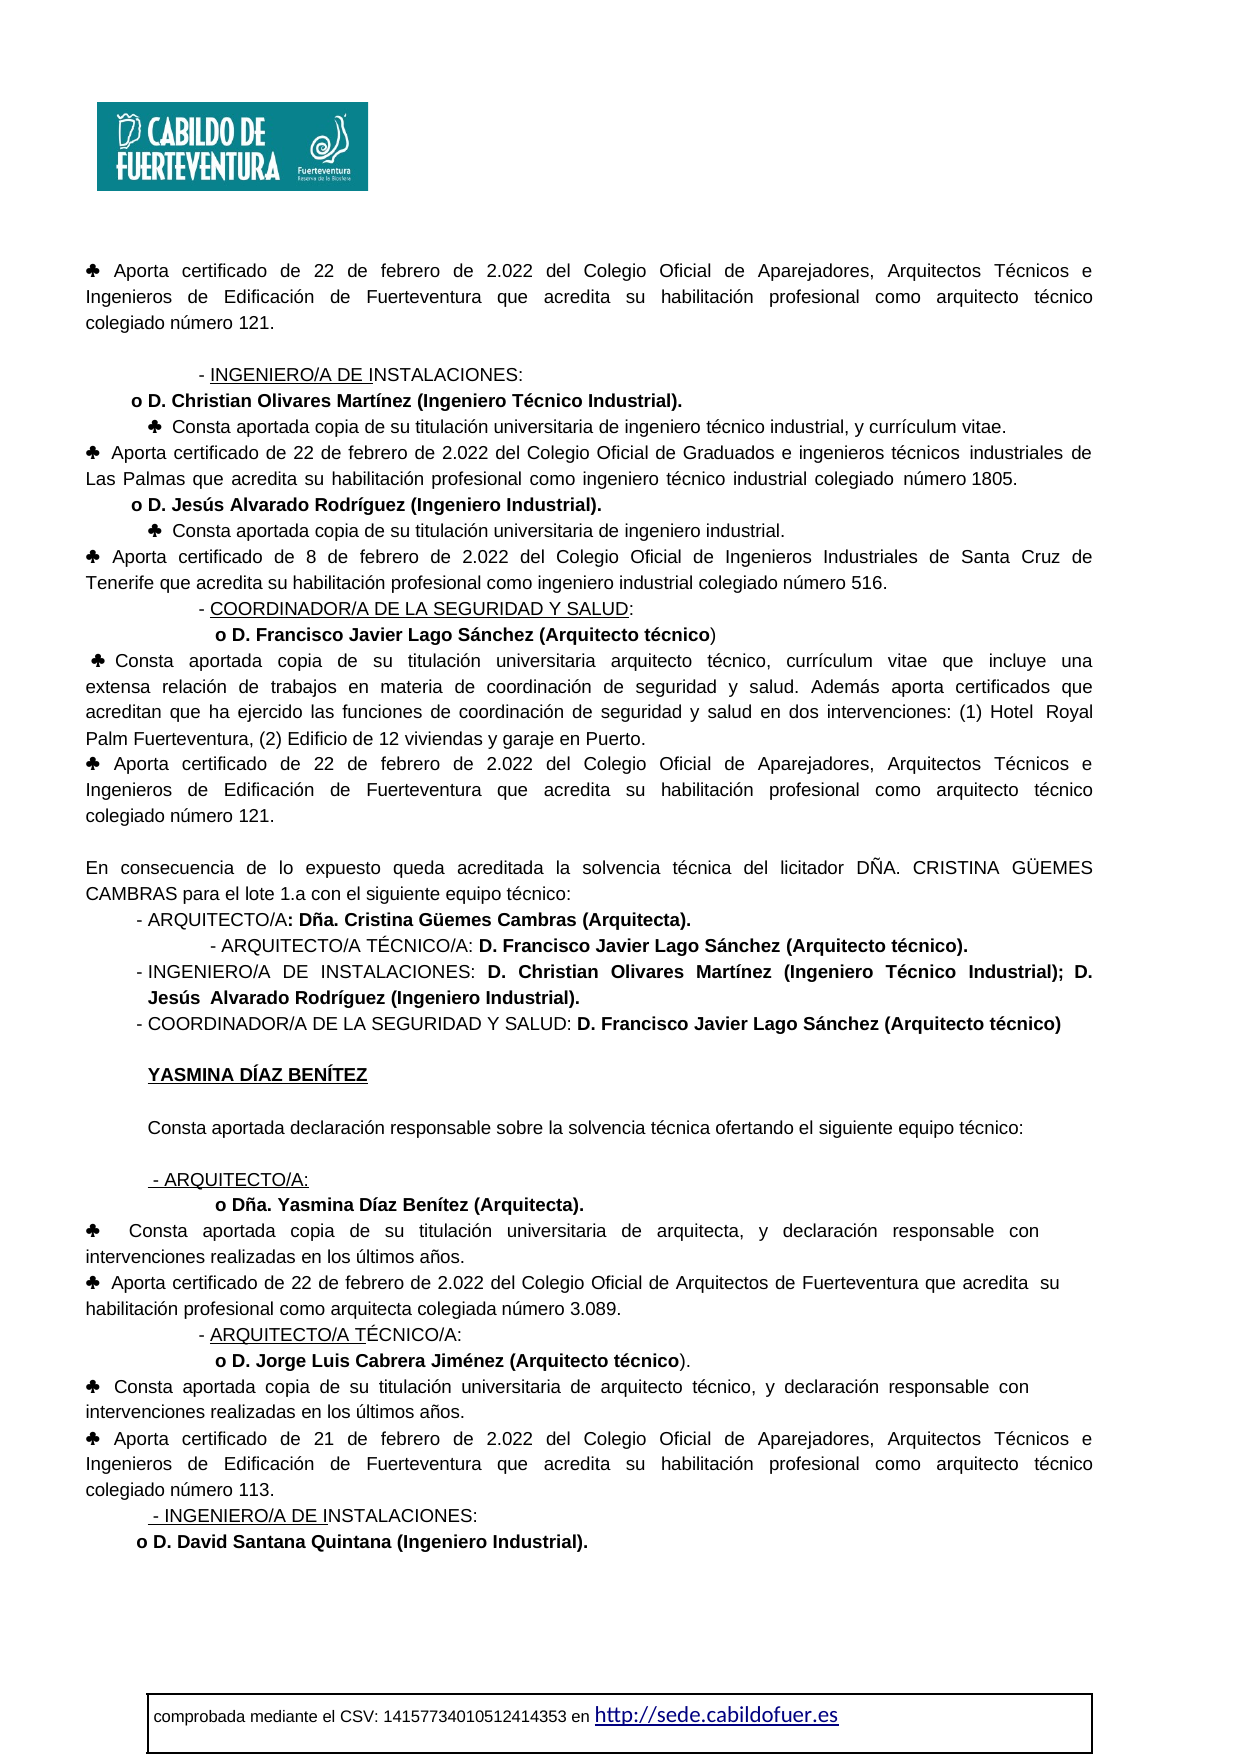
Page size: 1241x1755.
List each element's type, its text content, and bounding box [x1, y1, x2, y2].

list D. David Santana Quintana (Ingeniero Industrial). [136, 1531, 1107, 1552]
list ARQUITECTO/A TÉCNICO/A: D. Francisco Javier Lago Sánchez (Arquitecto técnico). [210, 935, 1107, 956]
text - ARQUITECTO/A: [147, 1168, 1107, 1190]
text Consta aportada copia de su titulación universitaria de arquitecto técnico, y declaración responsable con intervenciones realizadas en los últimos años. [85, 1375, 1094, 1423]
text - INGENIERO/A DE INSTALACIONES: [147, 1505, 1107, 1527]
text Aporta certificado de 21 de febrero de 2.022 del Colegio Oficial de Aparejadores, Arquitectos Técnicos e Ingenieros de Edificación de Fuerteventura que acredita su habilitación profesional como arquitecto técnico colegiado número 113. [85, 1427, 1093, 1501]
text Consta aportada copia de su titulación universitaria de ingeniero industrial. [147, 520, 1107, 541]
text Consta aportada declaración responsable sobre la solvencia técnica ofertando el siguiente equipo técnico: [147, 1117, 1107, 1138]
list COORDINADOR/A DE LA SEGURIDAD Y SALUD: [198, 598, 1107, 619]
list D. Francisco Javier Lago Sánchez (Arquitecto técnico) [215, 624, 1107, 645]
list ARQUITECTO/A TÉCNICO/A: [198, 1324, 1107, 1345]
text En consecuencia de lo expuesto queda acreditada la solvencia técnica del licitador DÑA. CRISTINA GÜEMES CAMBRAS para el lote 1.a con el siguiente equipo técnico: [85, 857, 1093, 904]
list D. Jesús Alvarado Rodríguez (Ingeniero Industrial). [131, 494, 1107, 515]
list D. Jorge Luis Cabrera Jiménez (Arquitecto técnico). [215, 1349, 1107, 1371]
text Aporta certificado de 22 de febrero de 2.022 del Colegio Oficial de Graduados e ingenieros técnicos industriales de Las Palmas que acredita su habilitación profesional como ingeniero técnico industrial colegiado número 1805. [85, 442, 1093, 489]
list COORDINADOR/A DE LA SEGURIDAD Y SALUD: D. Francisco Javier Lago Sánchez (Arquitecto técnico) YASMINA DÍAZ BENÍTEZ [136, 1012, 1078, 1086]
text Consta aportada copia de su titulación universitaria arquitecto técnico, currículum vitae que incluye una extensa relación de trabajos en materia de coordinación de seguridad y salud. Además aporta certificados que acreditan que ha ejercido las funciones de coordinación de seguridad y salud en dos intervenciones: (1) Hotel Royal Palm Fuerteventura, (2) Edificio de 12 viviendas y garaje en Puerto. [85, 649, 1093, 749]
list ARQUITECTO/A: Dña. Cristina Güemes Cambras (Arquitecta). [136, 909, 1107, 930]
list Dña. Yasmina Díaz Benítez (Arquitecta). [215, 1194, 1107, 1216]
text Aporta certificado de 22 de febrero de 2.022 del Colegio Oficial de Arquitectos de Fuerteventura que acredita su habilitación profesional como arquitecta colegiada número 3.089. [85, 1272, 1094, 1319]
text Consta aportada copia de su titulación universitaria de ingeniero técnico industrial, y currículum vitae. [147, 416, 1107, 437]
text Aporta certificado de 22 de febrero de 2.022 del Colegio Oficial de Aparejadores, Arquitectos Técnicos e Ingenieros de Edificación de Fuerteventura que acredita su habilitación profesional como arquitecto técnico colegiado número 121. [85, 260, 1093, 334]
list INGENIERO/A DE INSTALACIONES: D. Christian Olivares Martínez (Ingeniero Técnico Industrial); D. Jesús Alvarado Rodríguez (Ingeniero Industrial). [136, 961, 1093, 1008]
text Aporta certificado de 22 de febrero de 2.022 del Colegio Oficial de Aparejadores, Arquitectos Técnicos e Ingenieros de Edificación de Fuerteventura que acredita su habilitación profesional como arquitecto técnico colegiado número 121. [85, 753, 1093, 827]
list INGENIERO/A DE INSTALACIONES: [198, 364, 1107, 386]
text Consta aportada copia de su titulación universitaria de arquitecta, y declaración responsable con intervenciones realizadas en los últimos años. [85, 1220, 1094, 1267]
text Aporta certificado de 8 de febrero de 2.022 del Colegio Oficial de Ingenieros Industriales de Santa Cruz de Tenerife que acredita su habilitación profesional como ingeniero industrial colegiado número 516. [85, 546, 1093, 593]
list D. Christian Olivares Martínez (Ingeniero Técnico Industrial). [131, 390, 1107, 411]
